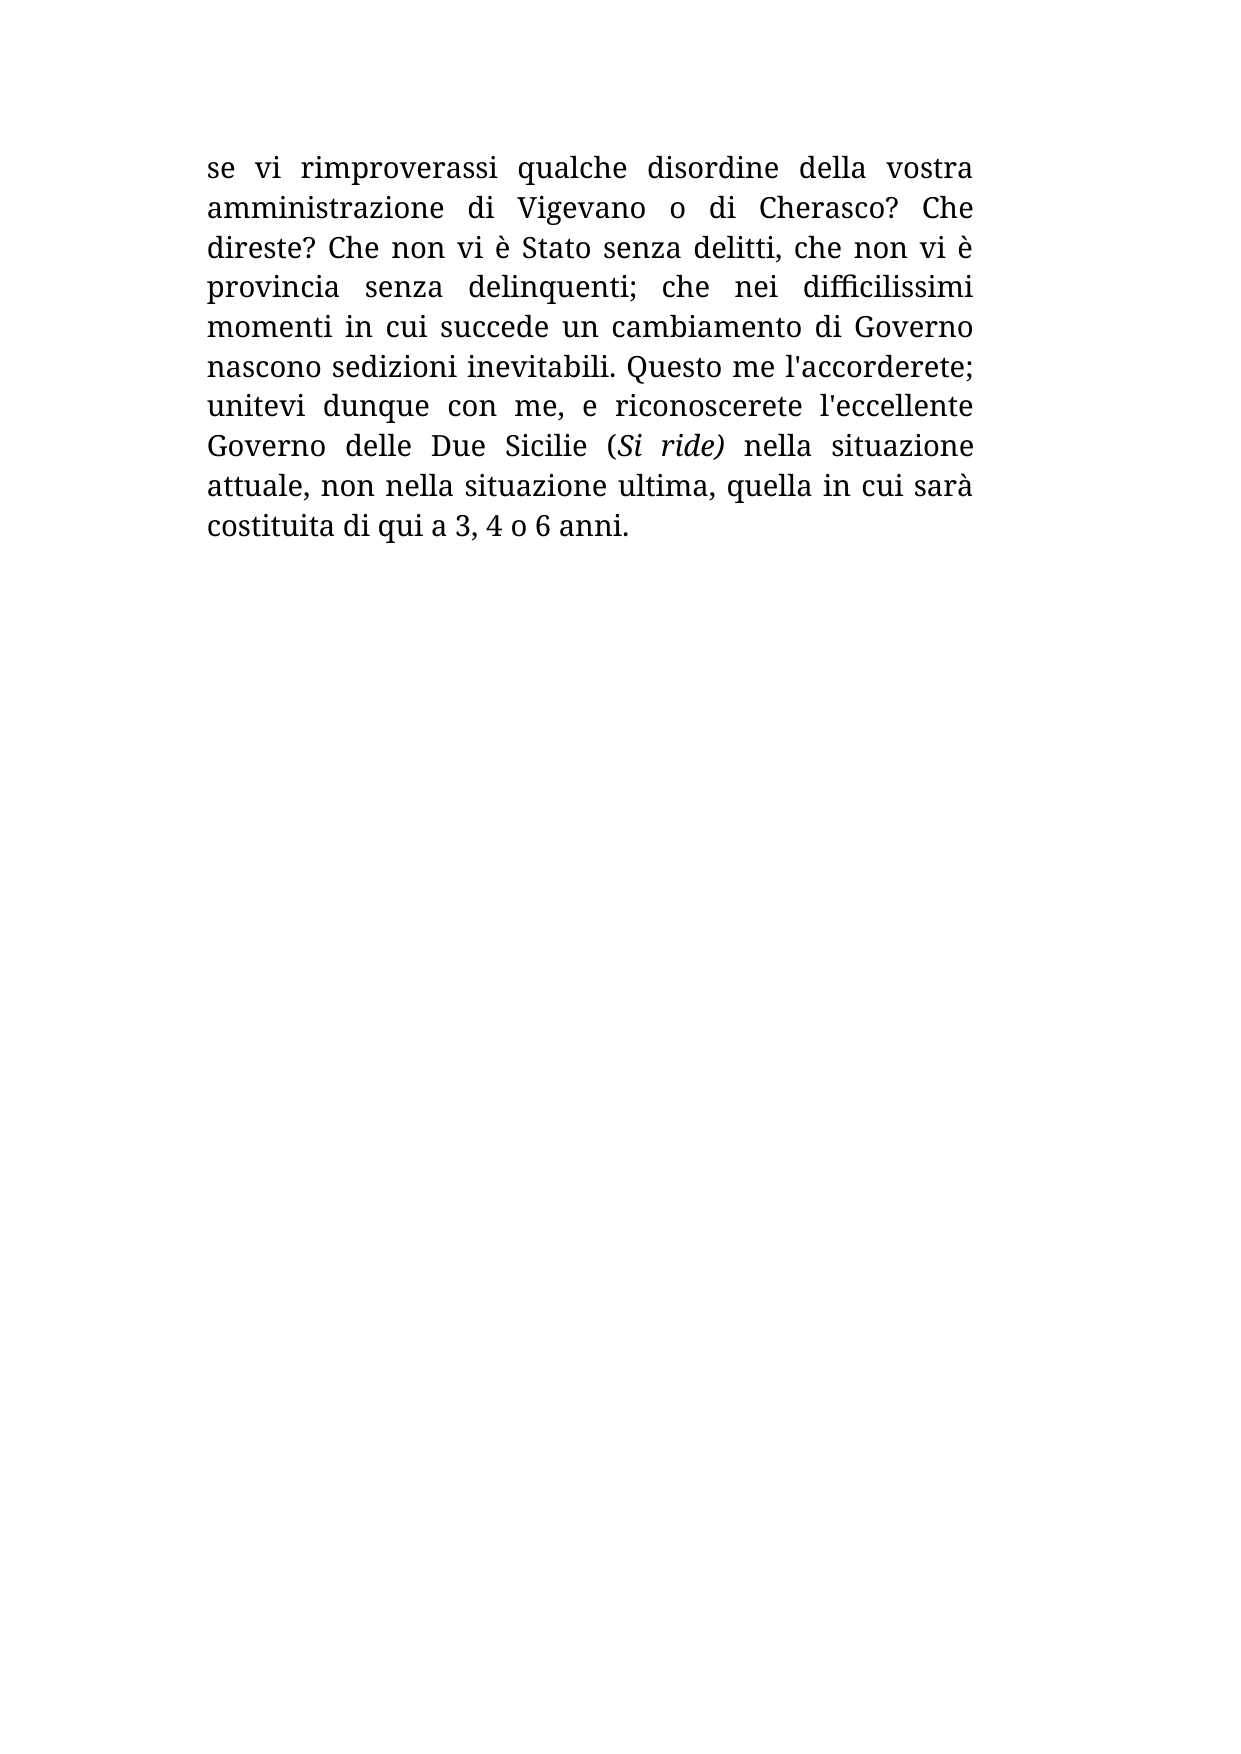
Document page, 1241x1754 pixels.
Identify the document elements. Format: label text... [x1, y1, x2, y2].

text se vi rimproverassi qualche disordine della vostra amministrazione di Vigevano o di Cherasco? Che direste? Che non vi è Stato senza delitti, che non vi è provincia senza delinquenti; che nei difficilissimi momenti in cui succede un cambiamento di Governo nascono sedizioni inevitabili. Questo me l'accorderete; unitevi dunque con me, e riconoscerete l'eccellente Governo delle Due Sicilie (Si ride) nella situazione attuale, non nella situazione ultima, quella in cui sarà costituita di qui a 3, 4 o 6 anni. [207, 148, 974, 544]
